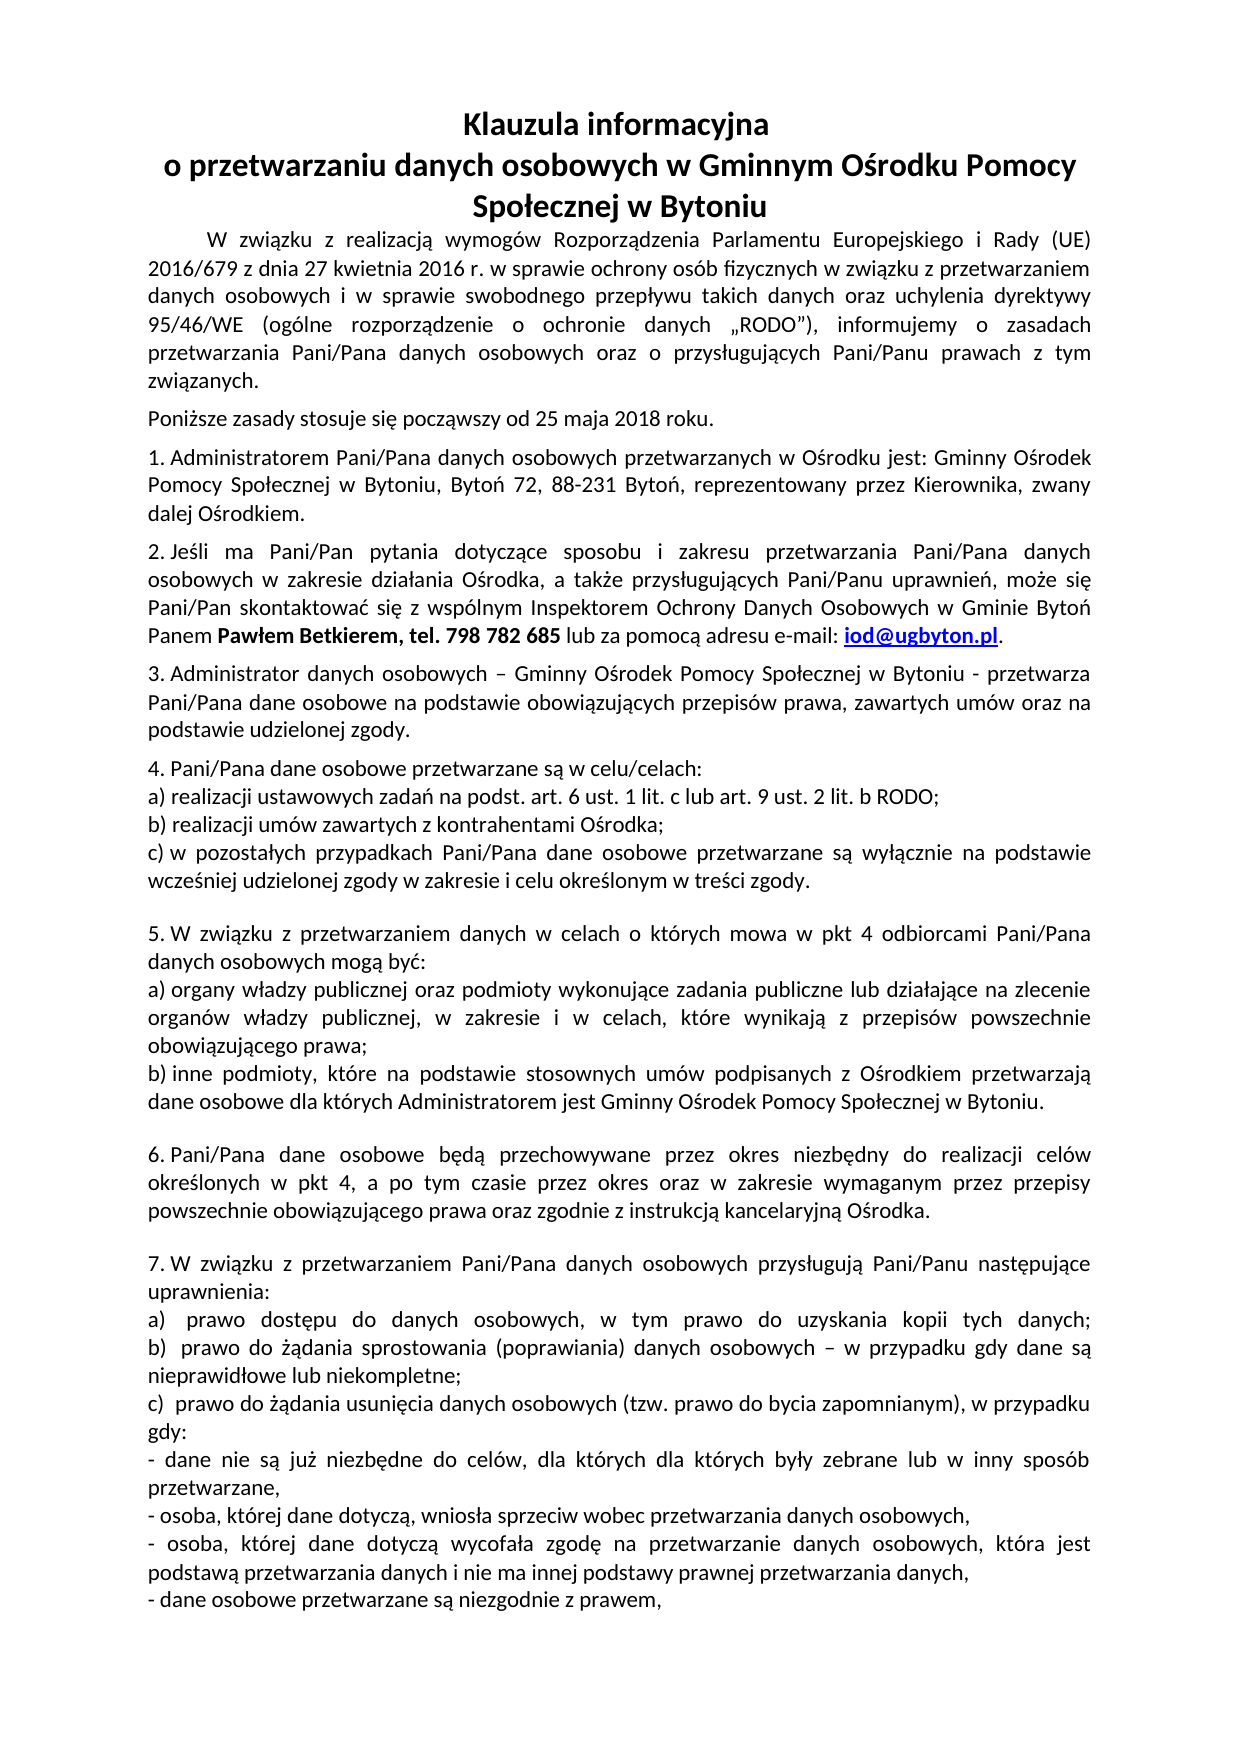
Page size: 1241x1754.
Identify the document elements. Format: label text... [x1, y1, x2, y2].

text 4. Pani/Pana dane osobowe przetwarzane są w celu/celach: [148, 754, 1093, 782]
text b) realizacji umów zawartych z kontrahentami Ośrodka; [148, 810, 1093, 838]
text b) inne podmioty, które na podstawie stosownych umów podpisanych z Ośrodkiem przetwarzają dane osobowe dla których Administratorem jest Gminny Ośrodek Pomocy Społecznej w Bytoniu. [148, 1059, 1093, 1115]
text c) w pozostałych przypadkach Pani/Pana dane osobowe przetwarzane są wyłącznie na podstawie wcześniej udzielonej zgody w zakresie i celu określonym w treści zgody. [148, 838, 1093, 894]
text Poniższe zasady stosuje się począwszy od 25 maja 2018 roku. [148, 404, 1093, 432]
text W związku z realizacją wymogów Rozporządzenia Parlamentu Europejskiego i Rady (UE) 2016/679 z dnia 27 kwietnia 2016 r. w sprawie ochrony osób fizycznych w związku z przetwarzaniem danych osobowych i w sprawie swobodnego przepływu takich danych oraz uchylenia dyrektywy 95/46/WE (ogólne rozporządzenie o ochronie danych „RODO”), informujemy o zasadach przetwarzania Pani/Pana danych osobowych oraz o przysługujących Pani/Panu prawach z tym związanych. [148, 226, 1093, 394]
text 2. Jeśli ma Pani/Pan pytania dotyczące sposobu i zakresu przetwarzania Pani/Pana danych osobowych w zakresie działania Ośrodka, a także przysługujących Pani/Panu uprawnień, może się Pani/Pan skontaktować się z wspólnym Inspektorem Ochrony Danych Osobowych w Gminie Bytoń Panem Pawłem Betkierem, tel. 798 782 685 lub za pomocą adresu e-mail: iod@ugbyton.pl. [148, 537, 1093, 649]
text c) prawo do żądania usunięcia danych osobowych (tzw. prawo do bycia zapomnianym), w przypadku gdy: [148, 1389, 1093, 1446]
text a) organy władzy publicznej oraz podmioty wykonujące zadania publiczne lub działające na zlecenie organów władzy publicznej, w zakresie i w celach, które wynikają z przepisów powszechnie obowiązującego prawa; [148, 975, 1093, 1059]
text - osoba, której dane dotyczą wycofała zgodę na przetwarzanie danych osobowych, która jest podstawą przetwarzania danych i nie ma innej podstawy prawnej przetwarzania danych, [148, 1529, 1093, 1586]
text Klauzula informacyjna [148, 103, 1093, 144]
text - dane nie są już niezbędne do celów, dla których dla których były zebrane lub w inny sposób przetwarzane, - osoba, której dane dotyczą, wniosła sprzeciw wobec przetwarzania danych osobowych, [148, 1446, 1093, 1529]
text 5. W związku z przetwarzaniem danych w celach o których mowa w pkt 4 odbiorcami Pani/Pana danych osobowych mogą być: [148, 919, 1093, 975]
text o przetwarzaniu danych osobowych w Gminnym Ośrodku Pomocy Społecznej w Bytoniu [148, 144, 1093, 226]
text 1. Administratorem Pani/Pana danych osobowych przetwarzanych w Ośrodku jest: Gminny Ośrodek Pomocy Społecznej w Bytoniu, Bytoń 72, 88-231 Bytoń, reprezentowany przez Kierownika, zwany dalej Ośrodkiem. [148, 443, 1093, 527]
text a) realizacji ustawowych zadań na podst. art. 6 ust. 1 lit. c lub art. 9 ust. 2 lit. b RODO; [148, 782, 1093, 810]
text 3. Administrator danych osobowych – Gminny Ośrodek Pomocy Społecznej w Bytoniu - przetwarza Pani/Pana dane osobowe na podstawie obowiązujących przepisów prawa, zawartych umów oraz na podstawie udzielonej zgody. [148, 659, 1093, 744]
text 6. Pani/Pana dane osobowe będą przechowywane przez okres niezbędny do realizacji celów określonych w pkt 4, a po tym czasie przez okres oraz w zakresie wymaganym przez przepisy powszechnie obowiązującego prawa oraz zgodnie z instrukcją kancelaryjną Ośrodka. [148, 1140, 1093, 1224]
text a) prawo dostępu do danych osobowych, w tym prawo do uzyskania kopii tych danych; b) prawo do żądania sprostowania (poprawiania) danych osobowych – w przypadku gdy dane są nieprawidłowe lub niekompletne; [148, 1305, 1093, 1389]
text - dane osobowe przetwarzane są niezgodnie z prawem, [148, 1586, 1093, 1614]
text 7. W związku z przetwarzaniem Pani/Pana danych osobowych przysługują Pani/Panu następujące uprawnienia: [148, 1249, 1093, 1305]
